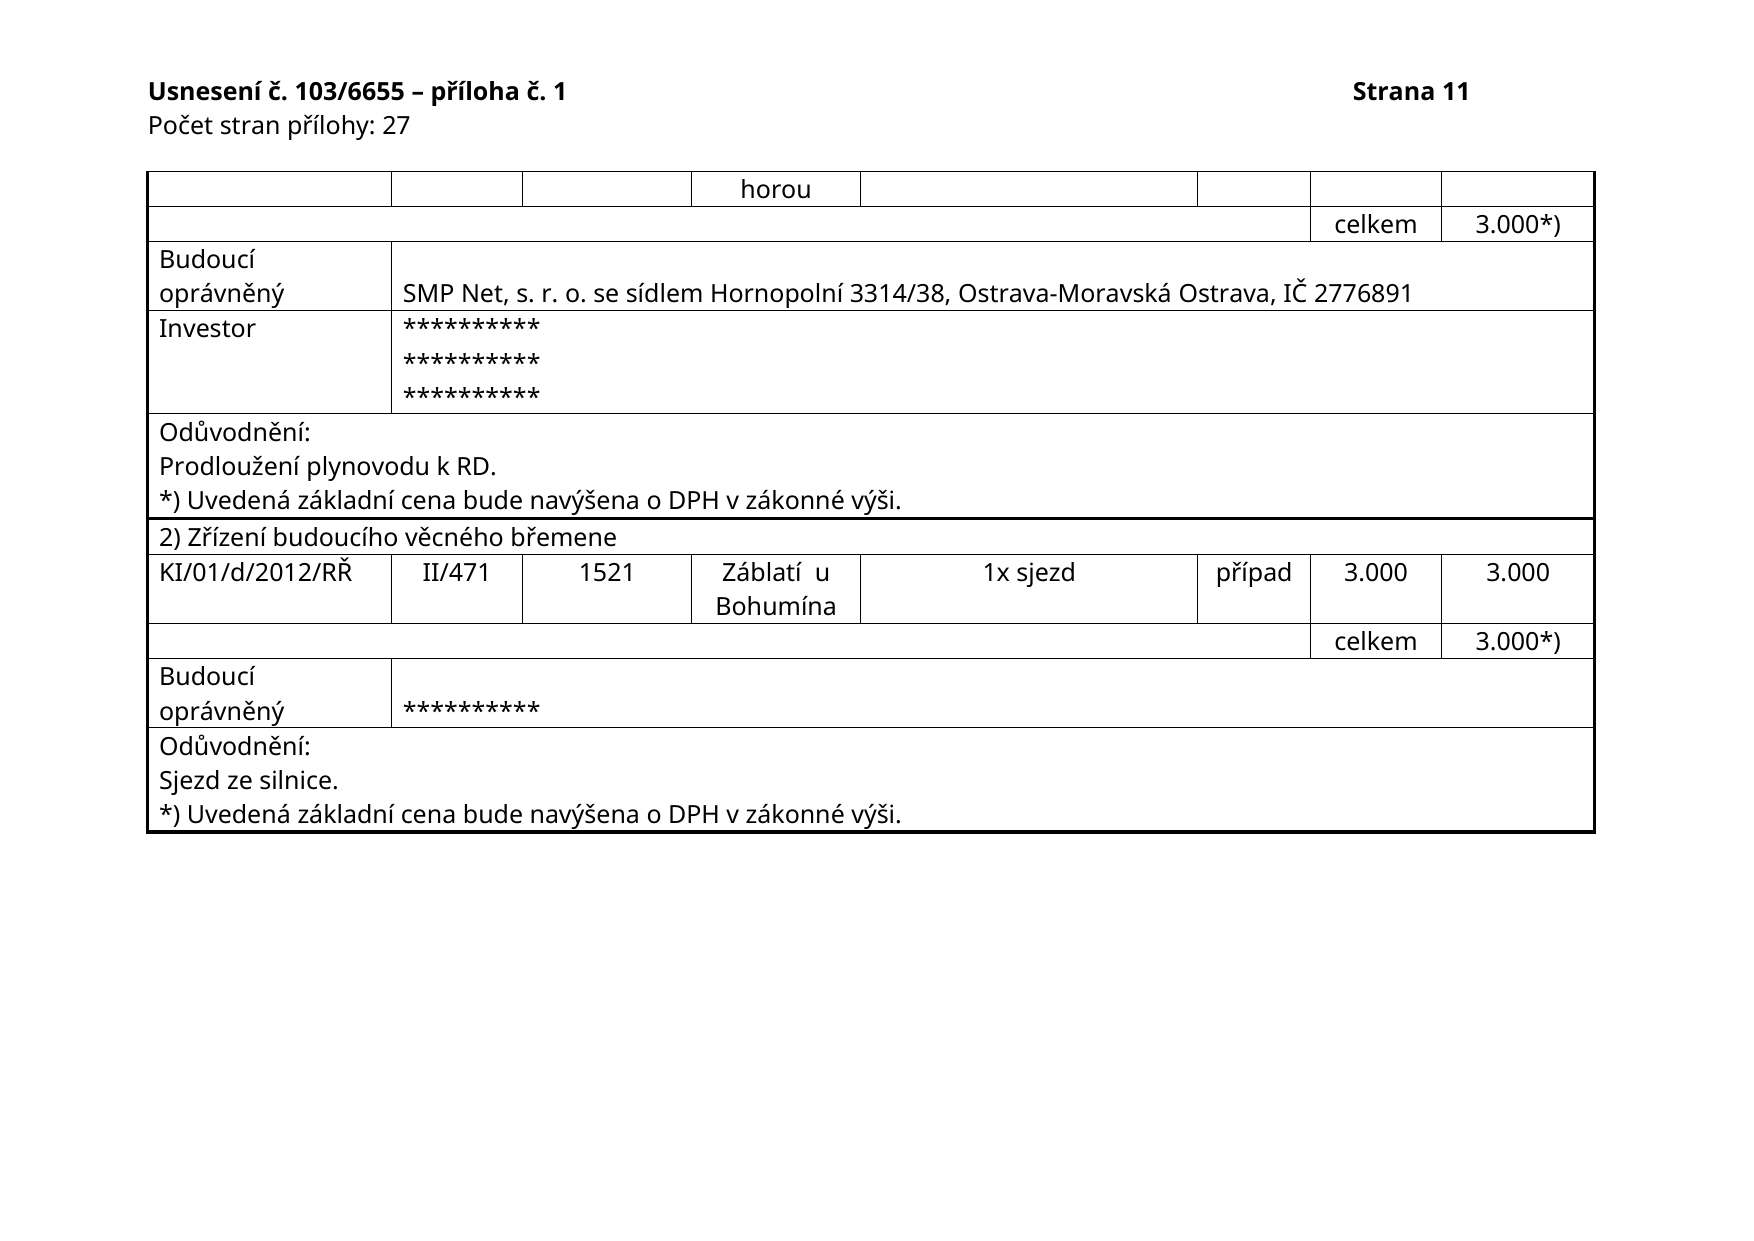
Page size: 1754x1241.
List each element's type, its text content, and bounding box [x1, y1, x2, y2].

table_cell [1442, 172, 1593, 206]
table_cell 2) Zřízení budoucího věcného břemene [149, 520, 1593, 554]
table_cell [149, 207, 1310, 241]
table_cell 1521 [523, 555, 691, 623]
table_cell [1311, 172, 1441, 206]
table_cell 1x sjezd [861, 555, 1197, 623]
table_cell Budoucí oprávněný [149, 659, 391, 727]
table_cell horou [692, 172, 860, 206]
table_cell Investor [149, 311, 391, 413]
table_cell ********** ********** ********** [392, 311, 1593, 413]
table_cell celkem [1311, 207, 1441, 241]
table_cell KI/01/d/2012/RŘ [149, 555, 391, 623]
table_cell případ [1198, 555, 1310, 623]
table_cell II/471 [392, 555, 522, 623]
table_cell 3.000 [1442, 555, 1593, 623]
table_cell 3.000 [1311, 555, 1441, 623]
table_cell [149, 172, 391, 206]
table_cell [523, 172, 691, 206]
table_cell [861, 172, 1197, 206]
table_cell Záblatí u Bohumína [692, 555, 860, 623]
table_cell [149, 624, 1310, 658]
table_cell ********** [392, 659, 1593, 727]
table_cell 3.000*) [1442, 624, 1593, 658]
table_cell [392, 172, 522, 206]
table_cell SMP Net, s. r. o. se sídlem Hornopolní 3314/38, Ostrava-Moravská Ostrava, IČ 2776891 [392, 242, 1593, 310]
table_cell Odůvodnění: Prodloužení plynovodu k RD. *) Uvedená základní cena bude navýšena o DPH v zákonné výši. [149, 414, 1593, 517]
table_cell Odůvodnění: Sjezd ze silnice. *) Uvedená základní cena bude navýšena o DPH v zákonné výši. [149, 728, 1593, 830]
table_cell celkem [1311, 624, 1441, 658]
table_cell Budoucí oprávněný [149, 242, 391, 310]
table_cell [1198, 172, 1310, 206]
table_cell 3.000*) [1442, 207, 1593, 241]
